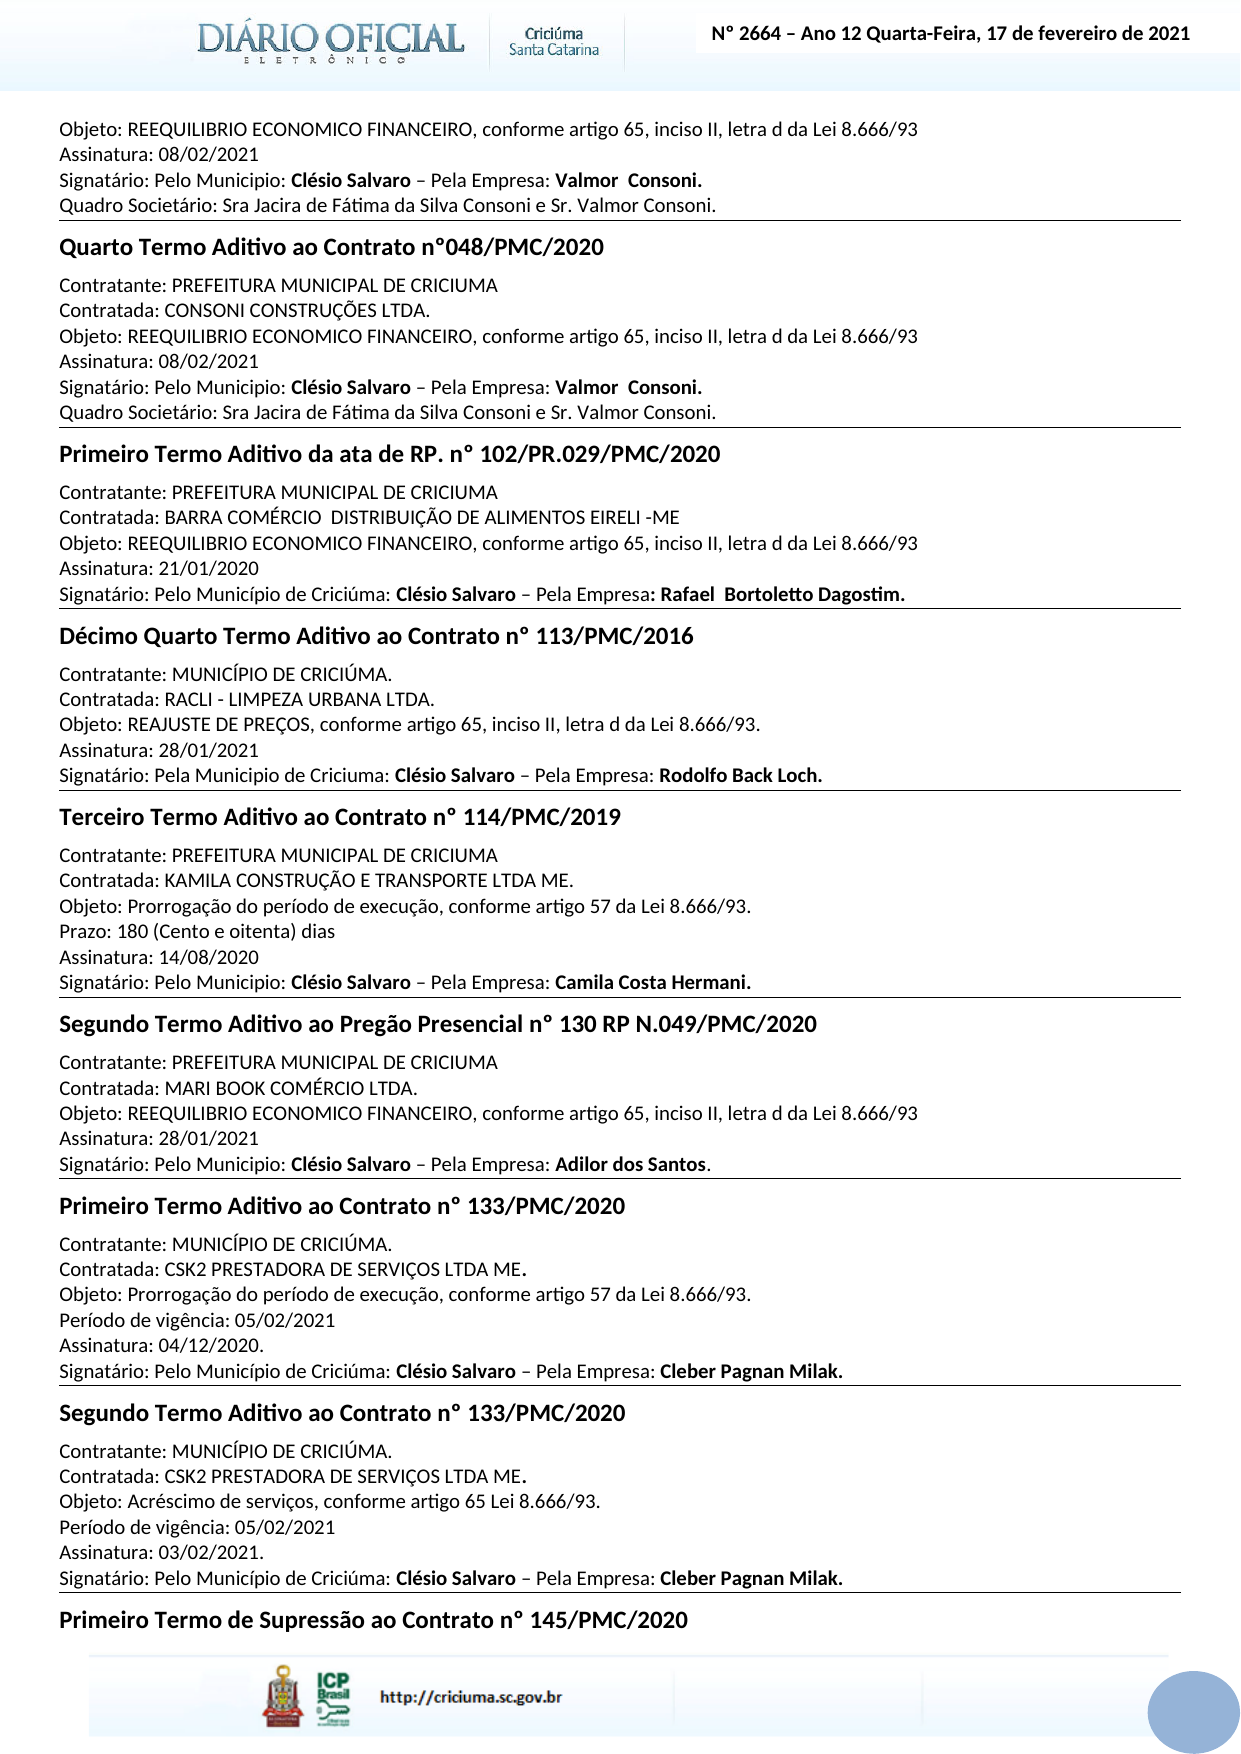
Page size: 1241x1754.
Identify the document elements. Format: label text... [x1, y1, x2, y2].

text Contratada: CONSONI CONSTRUÇÕES LTDA. [59, 298, 1181, 323]
text Signatário: Pelo Município de Criciúma: Clésio Salvaro – Pela Empresa: Rafael Bortoletto Dagostim. [59, 581, 1181, 608]
text Assinatura: 14/08/2020 [59, 944, 1181, 969]
text Contratante: MUNICÍPIO DE CRICIÚMA. [59, 1231, 1181, 1256]
text Contratada: RACLI - LIMPEZA URBANA LTDA. [59, 686, 1181, 712]
text Assinatura: 08/02/2021 [59, 141, 1181, 167]
text Contratada: KAMILA CONSTRUÇÃO E TRANSPORTE LTDA ME. [59, 868, 1181, 893]
text Assinatura: 28/01/2021 [59, 1126, 1181, 1151]
text Assinatura: 28/01/2021 [59, 737, 1181, 762]
text Prazo: 180 (Cento e oitenta) dias [59, 918, 1181, 944]
text Signatário: Pelo Município de Criciúma: Clésio Salvaro – Pela Empresa: Cleber Pagnan Milak. [59, 1358, 1181, 1385]
text Signatário: Pelo Município de Criciúma: Clésio Salvaro – Pela Empresa: Cleber Pagnan Milak. [59, 1565, 1181, 1592]
text Signatário: Pelo Municipio: Clésio Salvaro – Pela Empresa: Camila Costa Hermani. [59, 969, 1181, 997]
text Primeiro Termo de Supressão ao Contrato nº 145/PMC/2020 [59, 1604, 1181, 1634]
text Contratada: MARI BOOK COMÉRCIO LTDA. [59, 1075, 1181, 1100]
text Segundo Termo Aditivo ao Pregão Presencial nº 130 RP N.049/PMC/2020 [59, 1008, 1181, 1039]
text Terceiro Termo Aditivo ao Contrato nº 114/PMC/2019 [59, 801, 1181, 832]
text Assinatura: 03/02/2021. [59, 1539, 1181, 1565]
text Assinatura: 21/01/2020 [59, 555, 1181, 581]
text Objeto: Acréscimo de serviços, conforme artigo 65 Lei 8.666/93. [59, 1489, 1181, 1514]
text Contratante: MUNICÍPIO DE CRICIÚMA. [59, 1438, 1181, 1463]
text Período de vigência: 05/02/2021 [59, 1307, 1181, 1332]
text Contratada: CSK2 PRESTADORA DE SERVIÇOS LTDA ME. [59, 1256, 1181, 1282]
text Segundo Termo Aditivo ao Contrato nº 133/PMC/2020 [59, 1397, 1181, 1427]
text Contratante: PREFEITURA MUNICIPAL DE CRICIUMA [59, 479, 1181, 504]
text Signatário: Pelo Municipio: Clésio Salvaro – Pela Empresa: Valmor Consoni. [59, 374, 1181, 399]
text Quarto Termo Aditivo ao Contrato nº048/PMC/2020 [59, 231, 1181, 262]
text Primeiro Termo Aditivo ao Contrato nº 133/PMC/2020 [59, 1190, 1181, 1220]
text Quadro Societário: Sra Jacira de Fátima da Silva Consoni e Sr. Valmor Consoni. [59, 192, 1181, 220]
text Primeiro Termo Aditivo da ata de RP. nº 102/PR.029/PMC/2020 [59, 438, 1181, 469]
text Período de vigência: 05/02/2021 [59, 1514, 1181, 1539]
text Objeto: REEQUILIBRIO ECONOMICO FINANCEIRO, conforme artigo 65, inciso II, letra d da Lei 8.666/93 [59, 323, 1181, 348]
text Contratante: PREFEITURA MUNICIPAL DE CRICIUMA [59, 842, 1181, 868]
text Objeto: Prorrogação do período de execução, conforme artigo 57 da Lei 8.666/93. [59, 893, 1181, 918]
text Signatário: Pela Municipio de Criciuma: Clésio Salvaro – Pela Empresa: Rodolfo Back Loch. [59, 762, 1181, 790]
text Contratante: PREFEITURA MUNICIPAL DE CRICIUMA [59, 1049, 1181, 1075]
text Objeto: REEQUILIBRIO ECONOMICO FINANCEIRO, conforme artigo 65, inciso II, letra d da Lei 8.666/93 [59, 116, 1181, 141]
text Signatário: Pelo Municipio: Clésio Salvaro – Pela Empresa: Valmor Consoni. [59, 167, 1181, 192]
text Objeto: REEQUILIBRIO ECONOMICO FINANCEIRO, conforme artigo 65, inciso II, letra d da Lei 8.666/93 [59, 1100, 1181, 1126]
text Contratante: PREFEITURA MUNICIPAL DE CRICIUMA [59, 272, 1181, 298]
text Décimo Quarto Termo Aditivo ao Contrato nº 113/PMC/2016 [59, 620, 1181, 650]
text Objeto: REEQUILIBRIO ECONOMICO FINANCEIRO, conforme artigo 65, inciso II, letra d da Lei 8.666/93 [59, 530, 1181, 555]
text Assinatura: 08/02/2021 [59, 348, 1181, 374]
text Contratante: MUNICÍPIO DE CRICIÚMA. [59, 661, 1181, 686]
text Assinatura: 04/12/2020. [59, 1332, 1181, 1358]
text Objeto: REAJUSTE DE PREÇOS, conforme artigo 65, inciso II, letra d da Lei 8.666/93. [59, 712, 1181, 737]
text Contratada: BARRA COMÉRCIO DISTRIBUIÇÃO DE ALIMENTOS EIRELI -ME [59, 504, 1181, 530]
text Objeto: Prorrogação do período de execução, conforme artigo 57 da Lei 8.666/93. [59, 1282, 1181, 1307]
text Signatário: Pelo Municipio: Clésio Salvaro – Pela Empresa: Adilor dos Santos. [59, 1151, 1181, 1178]
text Quadro Societário: Sra Jacira de Fátima da Silva Consoni e Sr. Valmor Consoni. [59, 399, 1181, 427]
text Contratada: CSK2 PRESTADORA DE SERVIÇOS LTDA ME. [59, 1463, 1181, 1489]
